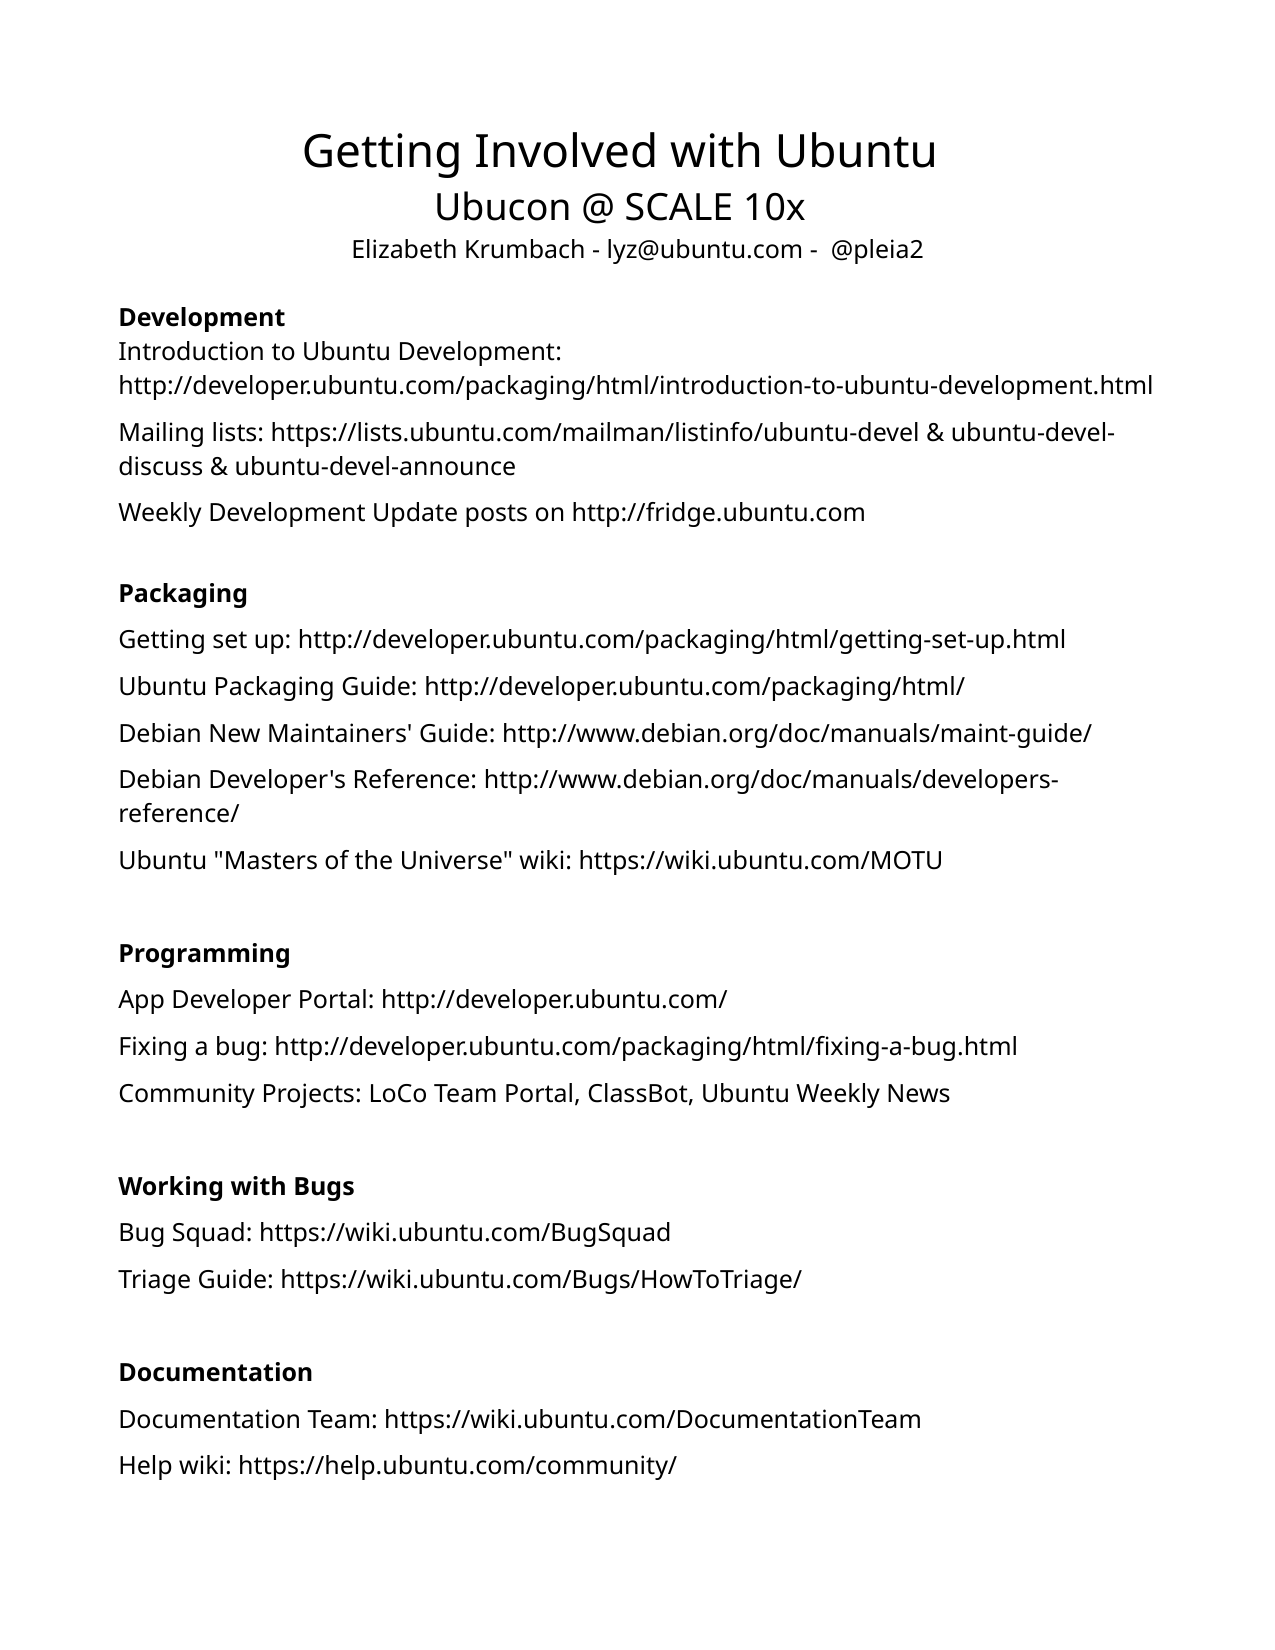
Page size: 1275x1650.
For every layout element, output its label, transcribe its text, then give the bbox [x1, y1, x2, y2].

text Documentation [118, 1355, 1157, 1389]
text Development [118, 300, 1157, 334]
text Triage Guide: https://wiki.ubuntu.com/Bugs/HowToTriage/ [118, 1262, 1157, 1296]
text Getting Involved with Ubuntu [83, 118, 1157, 181]
text Elizabeth Krumbach - lyz@ubuntu.com - @pleia2 [118, 232, 1157, 266]
text Weekly Development Update posts on http://fridge.ubuntu.com [118, 495, 1157, 529]
text Ubucon @ SCALE 10x [83, 181, 1157, 232]
text Getting set up: http://developer.ubuntu.com/packaging/html/getting-set-up.html [118, 622, 1157, 656]
text Mailing lists: https://lists.ubuntu.com/mailman/listinfo/ubuntu-devel & ubuntu-devel-discuss & ubuntu-devel-announce [118, 414, 1157, 482]
text App Developer Portal: http://developer.ubuntu.com/ [118, 982, 1157, 1016]
text Programming [118, 936, 1157, 970]
text Fixing a bug: http://developer.ubuntu.com/packaging/html/fixing-a-bug.html [118, 1029, 1157, 1063]
text Introduction to Ubuntu Development: http://developer.ubuntu.com/packaging/html/introduction-to-ubuntu-development.html [118, 334, 1157, 402]
text Ubuntu "Masters of the Universe" wiki: https://wiki.ubuntu.com/MOTU [118, 842, 1157, 877]
text Working with Bugs [118, 1168, 1157, 1202]
text Ubuntu Packaging Guide: http://developer.ubuntu.com/packaging/html/ [118, 669, 1157, 703]
text Debian New Maintainers' Guide: http://www.debian.org/doc/manuals/maint-guide/ [118, 715, 1157, 749]
text Community Projects: LoCo Team Portal, ClassBot, Ubuntu Weekly News [118, 1075, 1157, 1109]
text Debian Developer's Reference: http://www.debian.org/doc/manuals/developers-reference/ [118, 762, 1157, 830]
text Documentation Team: https://wiki.ubuntu.com/DocumentationTeam [118, 1401, 1157, 1435]
text Help wiki: https://help.ubuntu.com/community/ [118, 1448, 1157, 1482]
text Packaging [118, 576, 1157, 610]
text Bug Squad: https://wiki.ubuntu.com/BugSquad [118, 1215, 1157, 1249]
